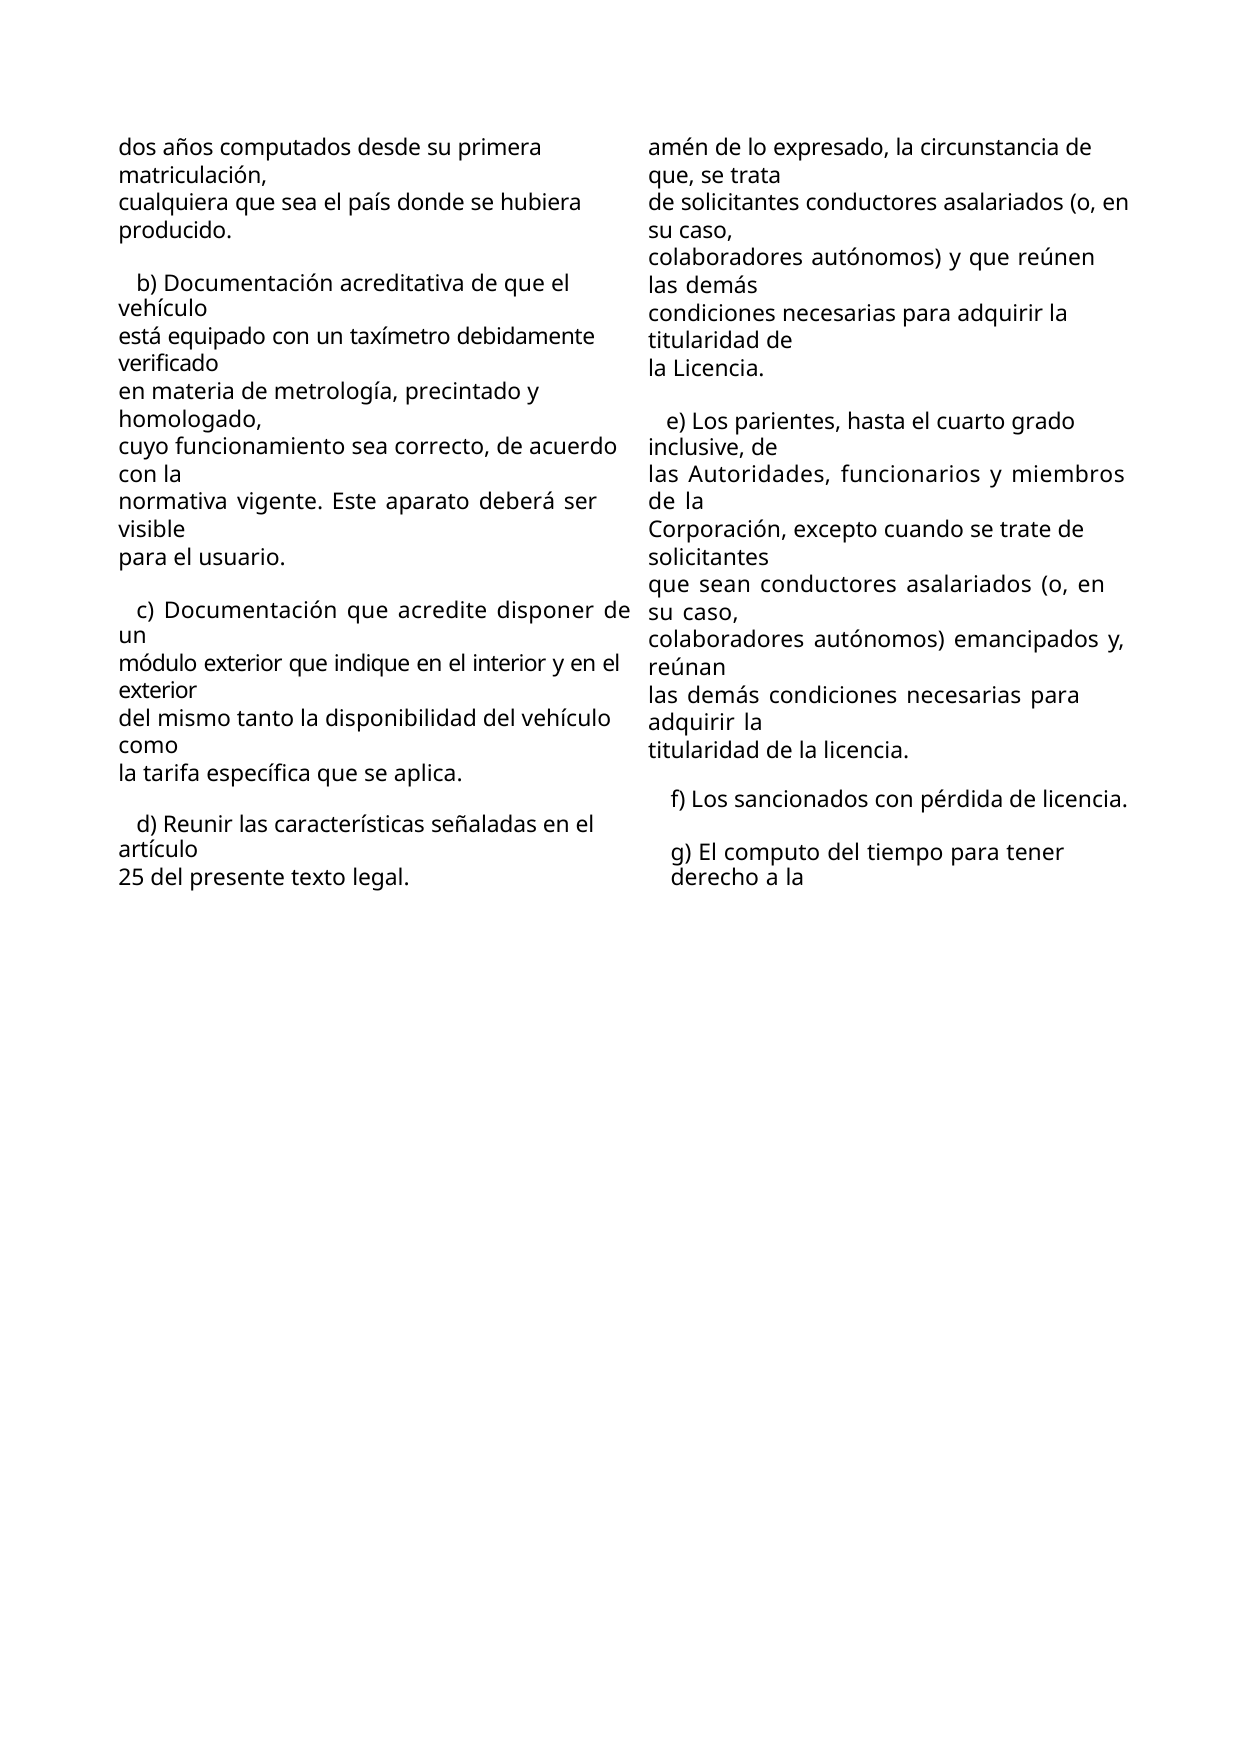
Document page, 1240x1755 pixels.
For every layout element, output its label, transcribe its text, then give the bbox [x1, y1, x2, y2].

table_cell [643, 133, 648, 787]
table_cell dos años computados desde su primera matriculación, cualquiera que sea el país donde se hubiera producido. b) Documentación acreditativa de que el vehículo está equipado con un taxímetro debidamente verificado en materia de metrología, precintado y homologado, cuyo funcionamiento sea correcto, de acuerdo con la normativa vigente. Este aparato deberá ser visible para el usuario. c) Documentación que acredite disponer de un módulo exterior que indique en el interior y en el exterior del mismo tanto la disponibilidad del vehículo como la tarifa específica que se aplica. [118, 133, 643, 787]
table_cell d) Reunir las características señaladas en el artículo 25 del presente texto legal. [118, 787, 666, 891]
table_cell f) Los sancionados con pérdida de licencia. g) El computo del tiempo para tener derecho a la [670, 787, 1130, 891]
table_cell [666, 787, 670, 891]
table_cell amén de lo expresado, la circunstancia de que, se trata de solicitantes conductores asalariados (o, en su caso, colaboradores autónomos) y que reúnen las demás condiciones necesarias para adquirir la titularidad de la Licencia. e) Los parientes, hasta el cuarto grado inclusive, de las Autoridades, funcionarios y miembros de la Corporación, excepto cuando se trate de solicitantes que sean conductores asalariados (o, en su caso, colaboradores autónomos) emancipados y, reúnan las demás condiciones necesarias para adquirir la titularidad de la licencia. [648, 133, 1130, 787]
